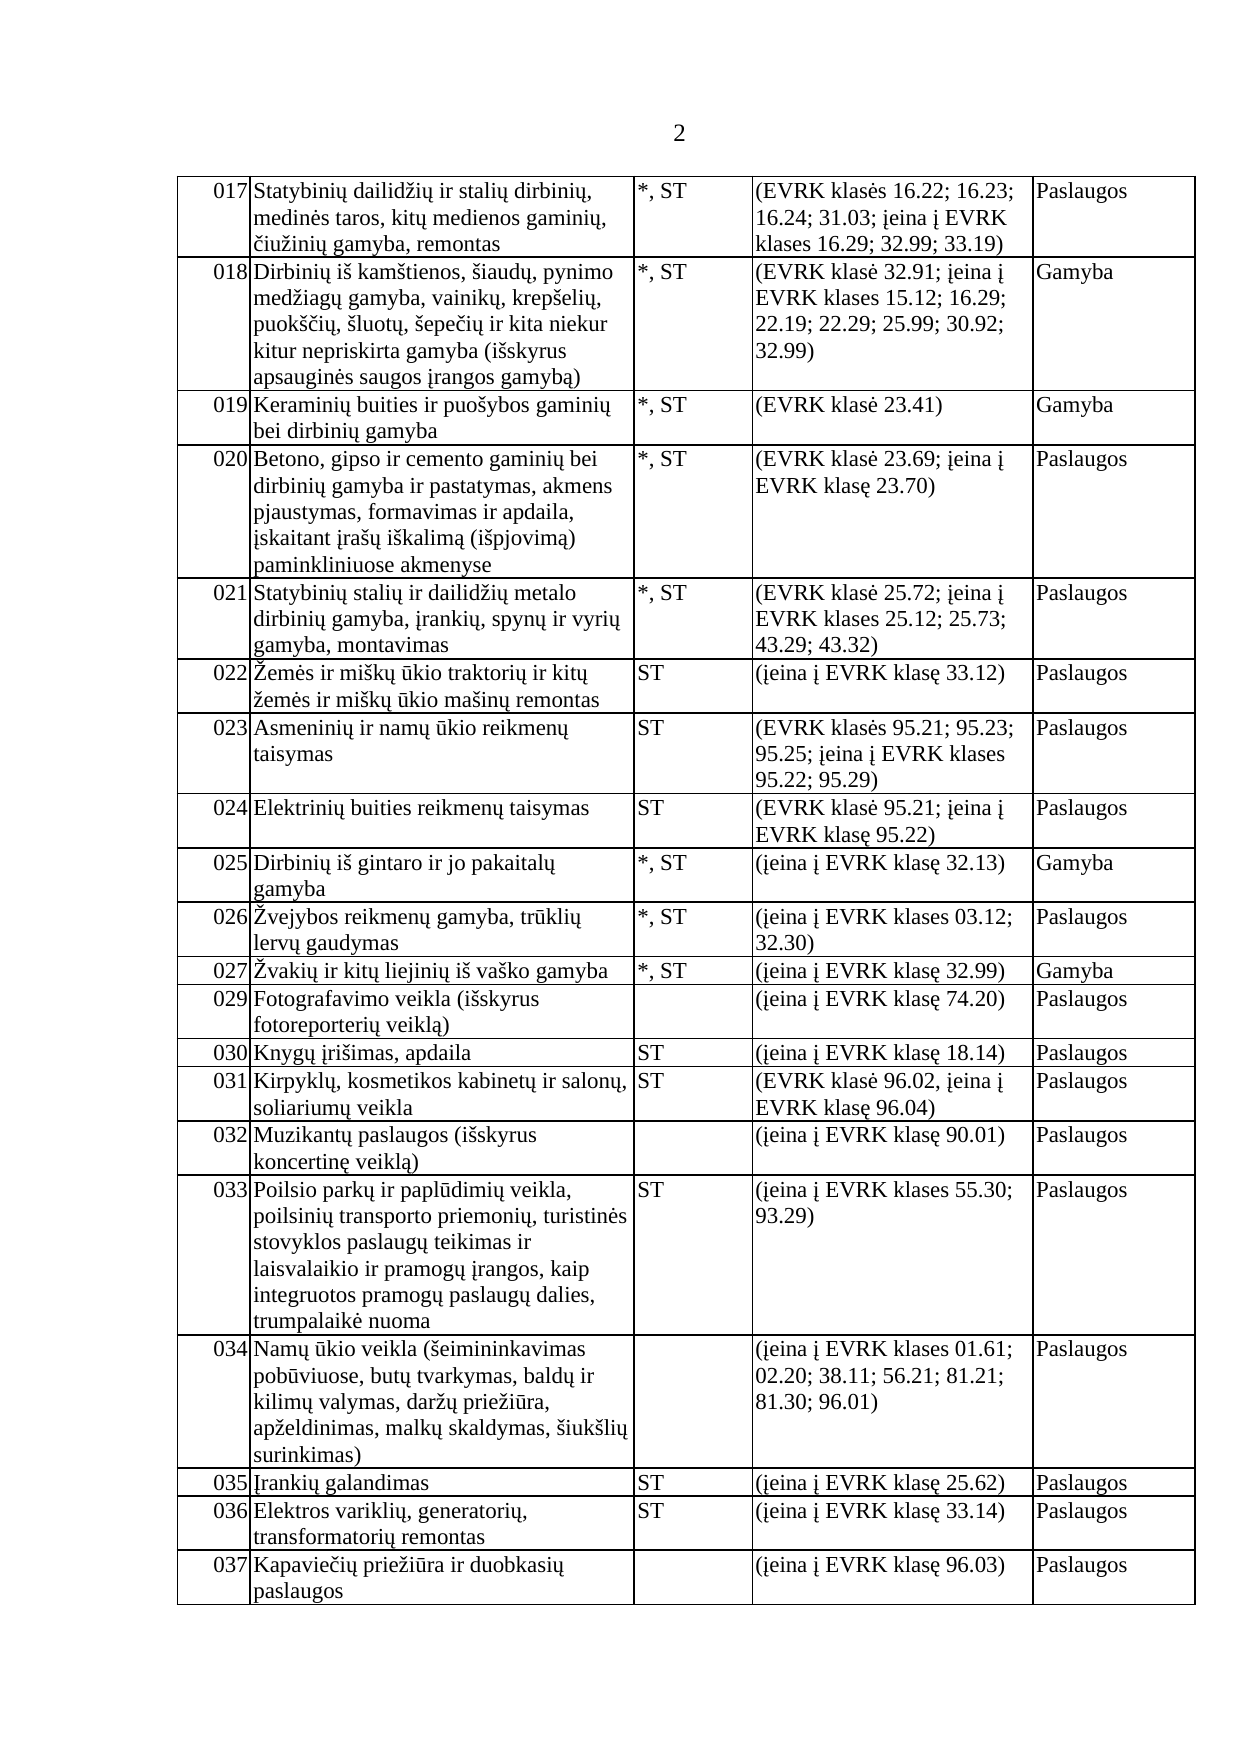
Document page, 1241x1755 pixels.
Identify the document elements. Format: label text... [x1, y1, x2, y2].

table_cell *, ST [635, 957, 752, 983]
table_cell 033 [178, 1176, 249, 1334]
table_cell (EVRK klasė 32.91; įeina į EVRK klases 15.12; 16.29; 22.19; 22.29; 25.99; 30.92; 32.99) [753, 258, 1032, 389]
table_cell Betono, gipso ir cemento gaminių bei dirbinių gamyba ir pastatymas, akmens pjaustymas, formavimas ir apdaila, įskaitant įrašų iškalimą (išpjovimą) paminkliniuose akmenyse [251, 446, 633, 577]
table_cell (įeina į EVRK klasę 96.03) [753, 1551, 1032, 1604]
table_cell (įeina į EVRK klasę 32.13) [753, 849, 1032, 901]
table_cell (EVRK klasė 96.02, įeina į EVRK klasę 96.04) [753, 1067, 1032, 1120]
table_cell Paslaugos [1034, 1551, 1194, 1604]
table_cell *, ST [635, 177, 752, 256]
table_cell Žvakių ir kitų liejinių iš vaško gamyba [251, 957, 633, 983]
table_cell Paslaugos [1034, 1039, 1194, 1066]
table_cell ST [635, 1067, 752, 1120]
table_cell Knygų įrišimas, apdaila [251, 1039, 633, 1066]
table_cell (įeina į EVRK klasę 25.62) [753, 1469, 1032, 1495]
table_cell Įrankių galandimas [251, 1469, 633, 1495]
table_cell ST [635, 1039, 752, 1066]
table_cell *, ST [635, 849, 752, 901]
table_cell (įeina į EVRK klasę 90.01) [753, 1122, 1032, 1174]
table_cell Gamyba [1034, 849, 1194, 901]
table_cell 031 [178, 1067, 249, 1120]
table_cell (EVRK klasė 25.72; įeina į EVRK klases 25.12; 25.73; 43.29; 43.32) [753, 579, 1032, 658]
table_cell 021 [178, 579, 249, 658]
table_cell ST [635, 660, 752, 712]
table_cell Paslaugos [1034, 1122, 1194, 1174]
table_cell *, ST [635, 579, 752, 658]
table_cell 022 [178, 660, 249, 712]
table_cell (EVRK klasė 23.69; įeina į EVRK klasę 23.70) [753, 446, 1032, 577]
table_cell Žvejybos reikmenų gamyba, trūklių lervų gaudymas [251, 903, 633, 956]
table_cell (įeina į EVRK klases 01.61; 02.20; 38.11; 56.21; 81.21; 81.30; 96.01) [753, 1336, 1032, 1467]
table_cell Gamyba [1034, 391, 1194, 444]
table_cell (įeina į EVRK klasę 33.12) [753, 660, 1032, 712]
table_cell (EVRK klasė 95.21; įeina į EVRK klasę 95.22) [753, 794, 1032, 847]
table_cell *, ST [635, 446, 752, 577]
table_cell Kirpyklų, kosmetikos kabinetų ir salonų, soliariumų veikla [251, 1067, 633, 1120]
table_cell 017 [178, 177, 249, 256]
table_cell Dirbinių iš gintaro ir jo pakaitalų gamyba [251, 849, 633, 901]
table_cell 032 [178, 1122, 249, 1174]
table_cell 018 [178, 258, 249, 389]
table_cell Žemės ir miškų ūkio traktorių ir kitų žemės ir miškų ūkio mašinų remontas [251, 660, 633, 712]
table_cell Statybinių dailidžių ir stalių dirbinių, medinės taros, kitų medienos gaminių, čiužinių gamyba, remontas [251, 177, 633, 256]
table_cell (įeina į EVRK klasę 18.14) [753, 1039, 1032, 1066]
table_cell 037 [178, 1551, 249, 1604]
table_cell Paslaugos [1034, 1469, 1194, 1495]
table_cell *, ST [635, 903, 752, 956]
table_cell ST [635, 1469, 752, 1495]
table_cell (įeina į EVRK klasę 32.99) [753, 957, 1032, 983]
table_cell 036 [178, 1497, 249, 1549]
table_cell Keraminių buities ir puošybos gaminių bei dirbinių gamyba [251, 391, 633, 444]
table_cell Paslaugos [1034, 579, 1194, 658]
table_cell (įeina į EVRK klases 55.30; 93.29) [753, 1176, 1032, 1334]
table_cell Poilsio parkų ir paplūdimių veikla, poilsinių transporto priemonių, turistinės stovyklos paslaugų teikimas ir laisvalaikio ir pramogų įrangos, kaip integruotos pramogų paslaugų dalies, trumpalaikė nuoma [251, 1176, 633, 1334]
table_cell Elektrinių buities reikmenų taisymas [251, 794, 633, 847]
table_cell Dirbinių iš kamštienos, šiaudų, pynimo medžiagų gamyba, vainikų, krepšelių, puokščių, šluotų, šepečių ir kita niekur kitur nepriskirta gamyba (išskyrus apsauginės saugos įrangos gamybą) [251, 258, 633, 389]
table_cell Paslaugos [1034, 446, 1194, 577]
table_cell *, ST [635, 258, 752, 389]
table_cell 027 [178, 957, 249, 983]
table_cell Asmeninių ir namų ūkio reikmenų taisymas [251, 714, 633, 793]
table_cell 025 [178, 849, 249, 901]
table_cell Paslaugos [1034, 1067, 1194, 1120]
table_cell Paslaugos [1034, 1336, 1194, 1467]
table_cell 030 [178, 1039, 249, 1066]
table_cell ST [635, 714, 752, 793]
table_cell 034 [178, 1336, 249, 1467]
table_cell (įeina į EVRK klasę 74.20) [753, 985, 1032, 1038]
table_cell [635, 1122, 752, 1174]
table_cell *, ST [635, 391, 752, 444]
table_cell ST [635, 794, 752, 847]
table_cell Paslaugos [1034, 1176, 1194, 1334]
table_cell 024 [178, 794, 249, 847]
table_cell (EVRK klasė 23.41) [753, 391, 1032, 444]
table_cell Paslaugos [1034, 985, 1194, 1038]
table_cell Kapaviečių priežiūra ir duobkasių paslaugos [251, 1551, 633, 1604]
table_cell 020 [178, 446, 249, 577]
table_cell (įeina į EVRK klasę 33.14) [753, 1497, 1032, 1549]
table_cell Paslaugos [1034, 660, 1194, 712]
table_cell Paslaugos [1034, 794, 1194, 847]
table_cell Paslaugos [1034, 177, 1194, 256]
table_cell Paslaugos [1034, 903, 1194, 956]
table_cell Muzikantų paslaugos (išskyrus koncertinę veiklą) [251, 1122, 633, 1174]
table_cell [635, 1551, 752, 1604]
table_cell ST [635, 1176, 752, 1334]
table_cell Paslaugos [1034, 1497, 1194, 1549]
table_cell [635, 985, 752, 1038]
table_cell Gamyba [1034, 957, 1194, 983]
table_cell (EVRK klasės 16.22; 16.23; 16.24; 31.03; įeina į EVRK klases 16.29; 32.99; 33.19) [753, 177, 1032, 256]
table_cell 023 [178, 714, 249, 793]
table_cell Gamyba [1034, 258, 1194, 389]
table_cell [635, 1336, 752, 1467]
table_cell 019 [178, 391, 249, 444]
table_cell Statybinių stalių ir dailidžių metalo dirbinių gamyba, įrankių, spynų ir vyrių gamyba, montavimas [251, 579, 633, 658]
table_cell 029 [178, 985, 249, 1038]
table_cell Elektros variklių, generatorių, transformatorių remontas [251, 1497, 633, 1549]
table_cell 026 [178, 903, 249, 956]
table_cell Fotografavimo veikla (išskyrus fotoreporterių veiklą) [251, 985, 633, 1038]
table_cell (įeina į EVRK klases 03.12; 32.30) [753, 903, 1032, 956]
table_cell (EVRK klasės 95.21; 95.23; 95.25; įeina į EVRK klases 95.22; 95.29) [753, 714, 1032, 793]
table_cell Namų ūkio veikla (šeimininkavimas pobūviuose, butų tvarkymas, baldų ir kilimų valymas, daržų priežiūra, apželdinimas, malkų skaldymas, šiukšlių surinkimas) [251, 1336, 633, 1467]
table_cell 035 [178, 1469, 249, 1495]
table_cell Paslaugos [1034, 714, 1194, 793]
table_cell ST [635, 1497, 752, 1549]
